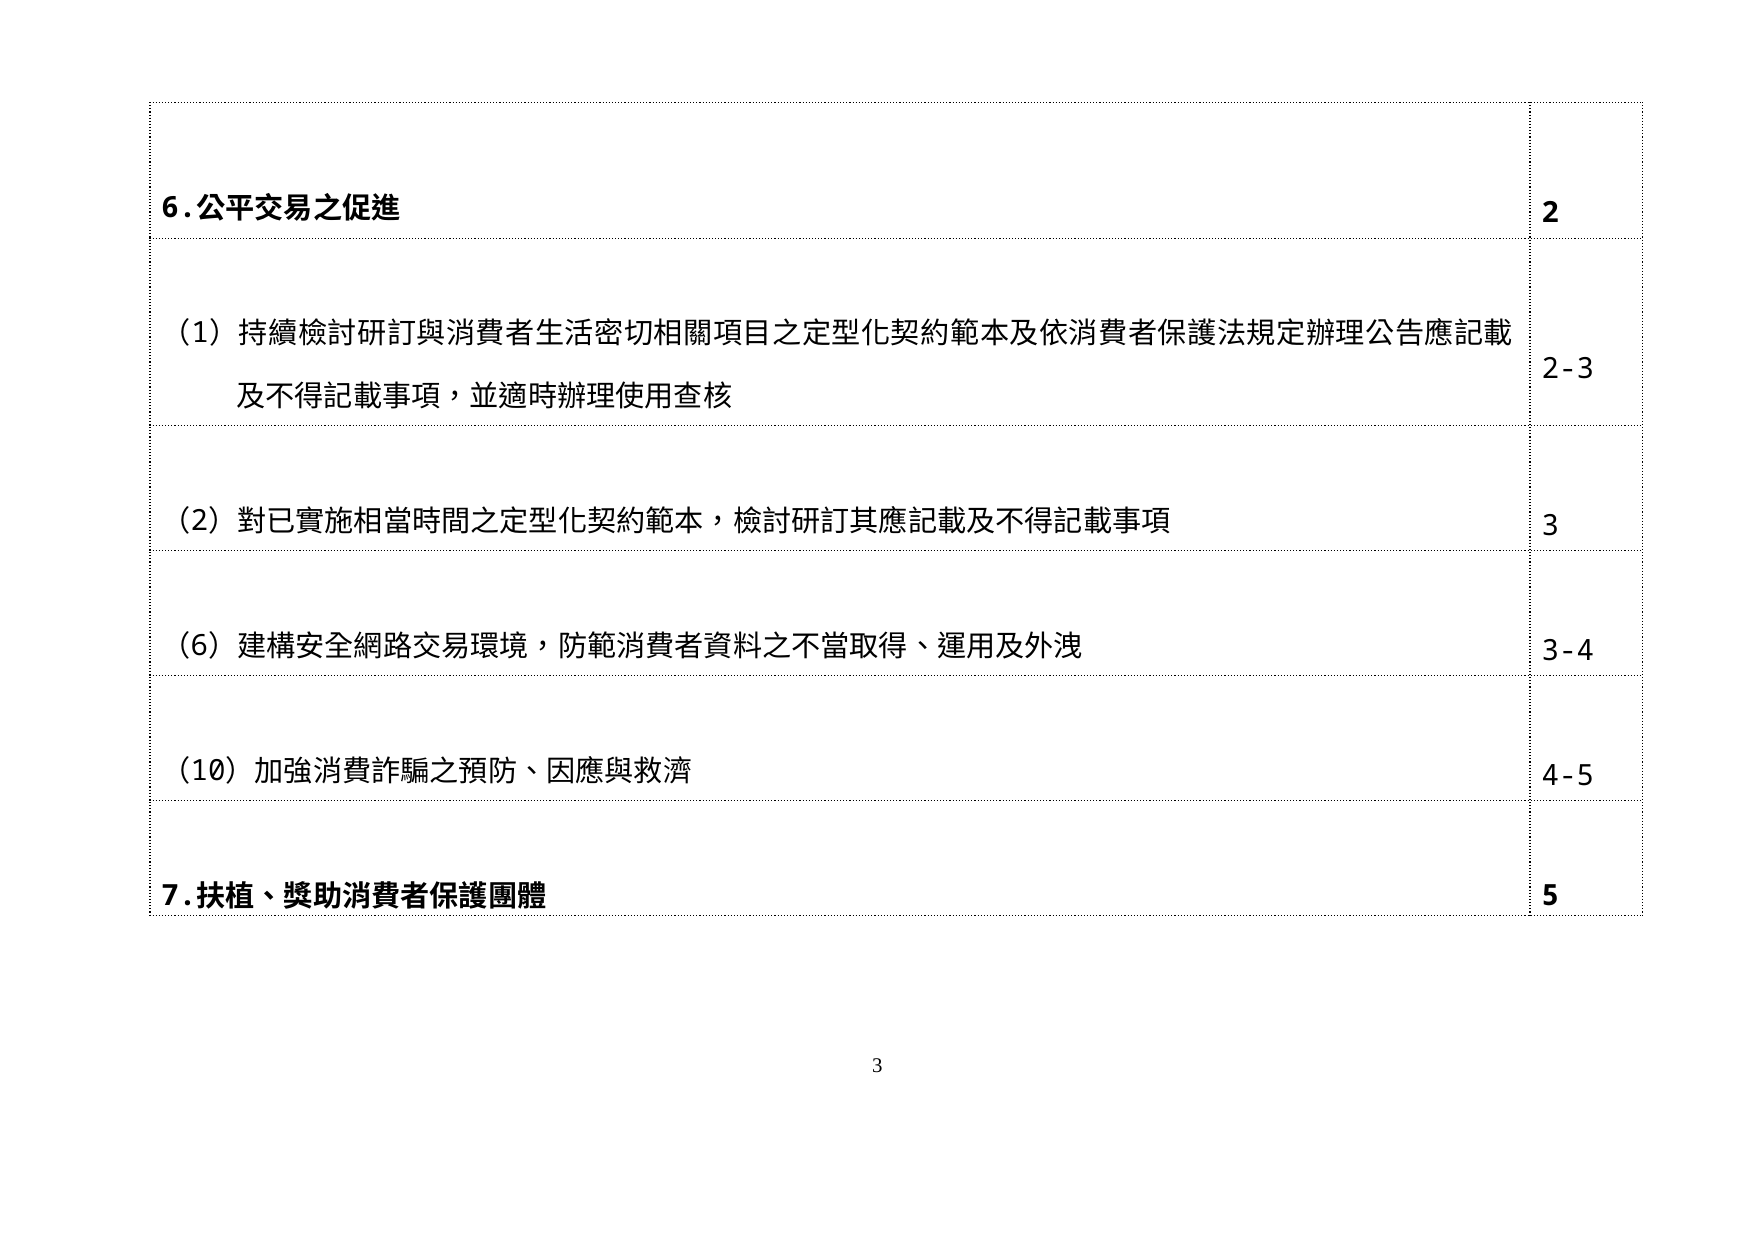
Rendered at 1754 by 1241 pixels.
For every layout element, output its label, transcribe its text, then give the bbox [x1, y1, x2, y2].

table_cell 2-3 [1530, 238, 1642, 425]
table_cell 4-5 [1530, 675, 1642, 800]
table_cell 3-4 [1530, 550, 1642, 675]
table_cell 3 [1530, 425, 1642, 550]
table_cell （10）加強消費詐騙之預防、因應與救濟 [150, 675, 1530, 800]
table_cell （6）建構安全網路交易環境，防範消費者資料之不當取得、運用及外洩 [150, 550, 1530, 675]
table_cell （2）對已實施相當時間之定型化契約範本，檢討研訂其應記載及不得記載事項 [150, 425, 1530, 550]
table_cell 2 [1530, 102, 1642, 237]
table_cell （1）持續檢討研訂與消費者生活密切相關項目之定型化契約範本及依消費者保護法規定辦理公告應記載及不得記載事項，並適時辦理使用查核 [150, 238, 1530, 425]
table_cell 5 [1530, 800, 1642, 914]
table_cell 6.公平交易之促進 [150, 102, 1530, 237]
table_cell 7.扶植、獎助消費者保護團體 [150, 800, 1530, 914]
